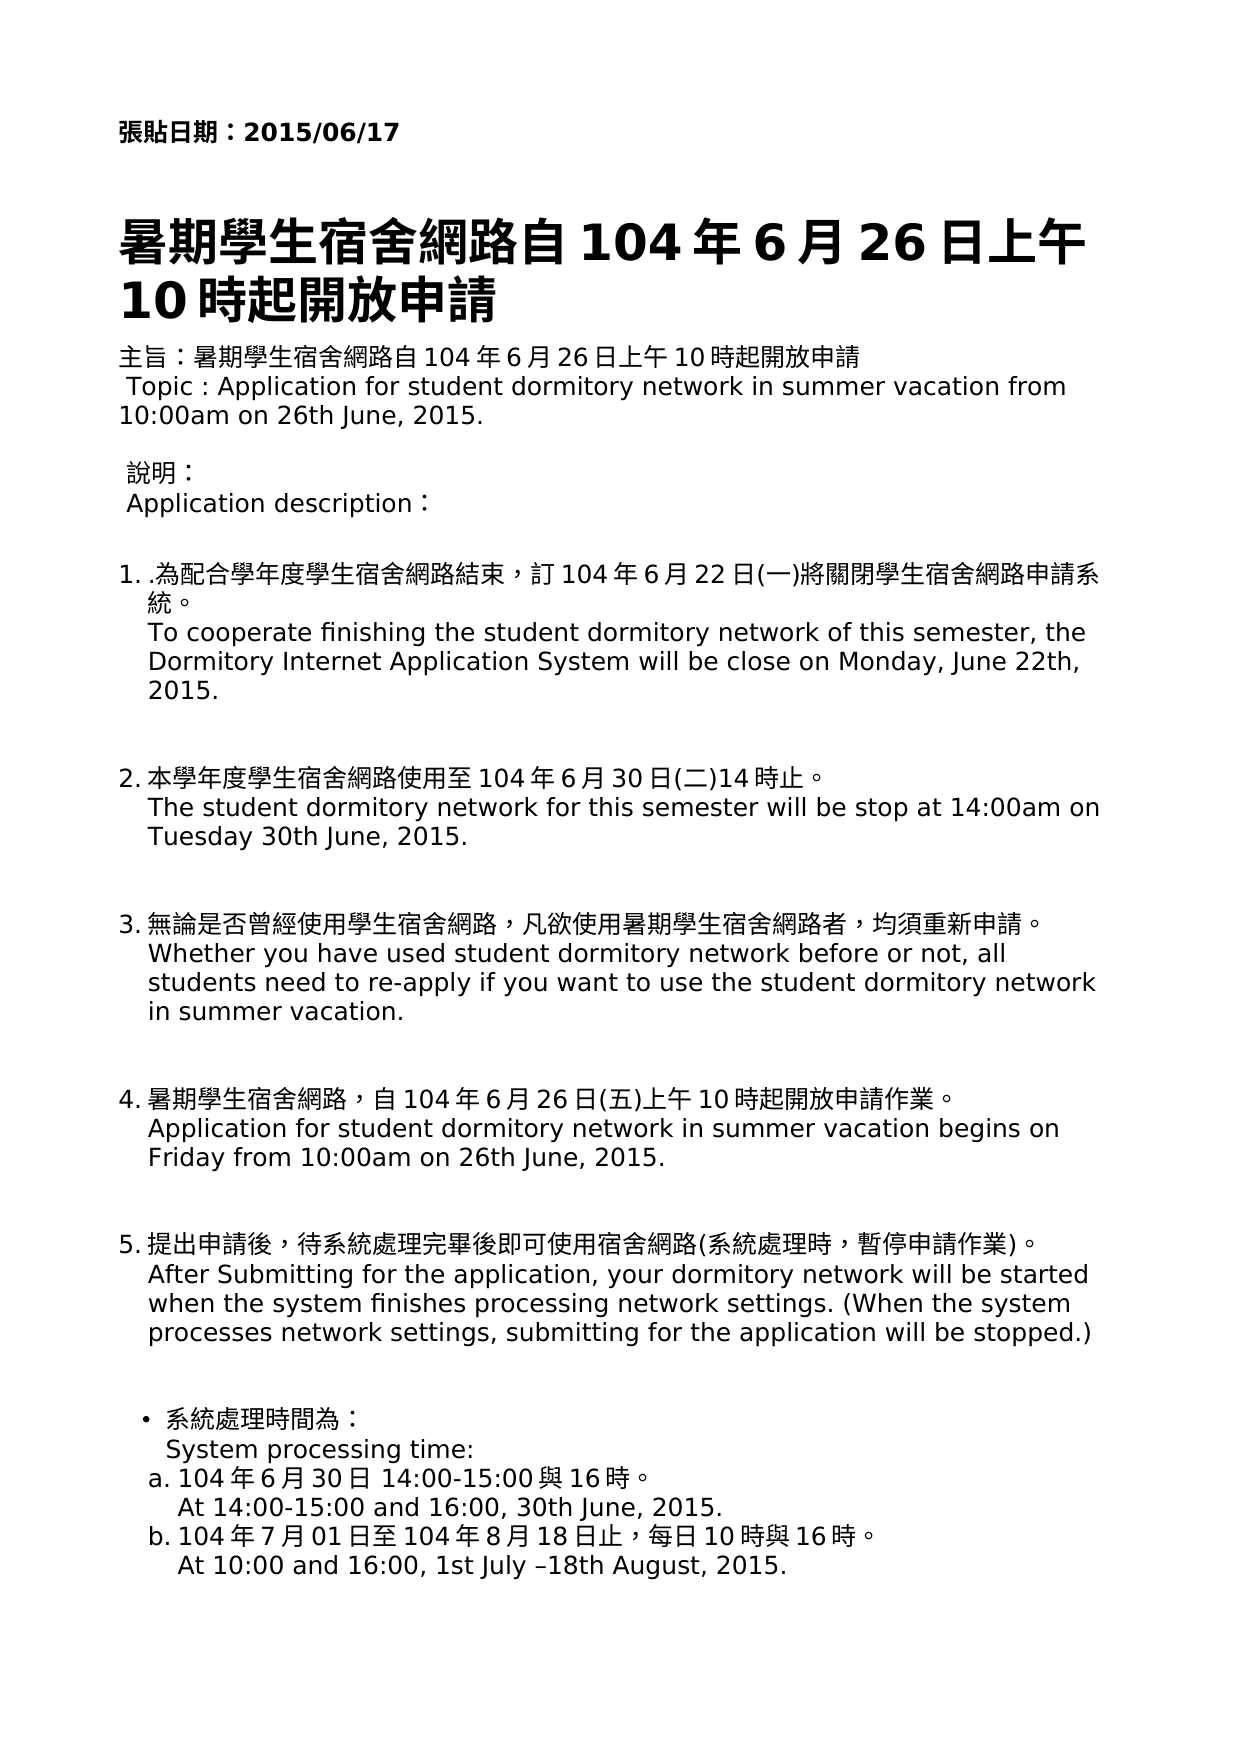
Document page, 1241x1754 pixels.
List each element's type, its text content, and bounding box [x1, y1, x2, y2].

list 104年7月01日至104年8月18日止，每日10時與16時。 At 10:00 and 16:00, 1st July –18th August, 2015. [148, 1522, 1122, 1610]
list 104年6月30日 14:00-15:00與16時。 At 14:00-15:00 and 16:00, 30th June, 2015. [148, 1464, 1122, 1522]
list 暑期學生宿舍網路，自104年6月26日(五)上午10時起開放申請作業。 Application for student dormitory network in summer vacation begins on Friday from 10:00am on 26th June, 2015. [118, 1085, 1122, 1231]
list .為配合學年度學生宿舍網路結束，訂104年6月22日(一)將關閉學生宿舍網路申請系統。 To cooperate finishing the student dormitory network of this semester, the Dormitory Internet Application System will be close on Monday, June 22th, 2015. [118, 560, 1122, 764]
subtitle 暑期學生宿舍網路自104年6月26日上午10時起開放申請 [118, 214, 1122, 330]
text 主旨：暑期學生宿舍網路自104年6月26日上午10時起開放申請 Topic : Application for student dormitory network in summer vacation from 10:00am on 26th June, 2015. 說明： Application description： [118, 343, 1122, 518]
list 本學年度學生宿舍網路使用至104年6月30日(二)14時止。 The student dormitory network for this semester will be stop at 14:00am on Tuesday 30th June, 2015. [118, 764, 1122, 910]
text 張貼日期：2015/06/17 [118, 118, 1122, 176]
list 無論是否曾經使用學生宿舍網路，凡欲使用暑期學生宿舍網路者，均須重新申請。 Whether you have used student dormitory network before or not, all students need to re-apply if you want to use the student dormitory network in summer vacation. [118, 910, 1122, 1085]
list 提出申請後，待系統處理完畢後即可使用宿舍網路(系統處理時，暫停申請作業)。 After Submitting for the application, your dormitory network will be started when the system finishes processing network settings. (When the system processes network settings, submitting for the application will be stopped.) [118, 1231, 1122, 1406]
list 系統處理時間為： System processing time: [142, 1406, 1122, 1464]
